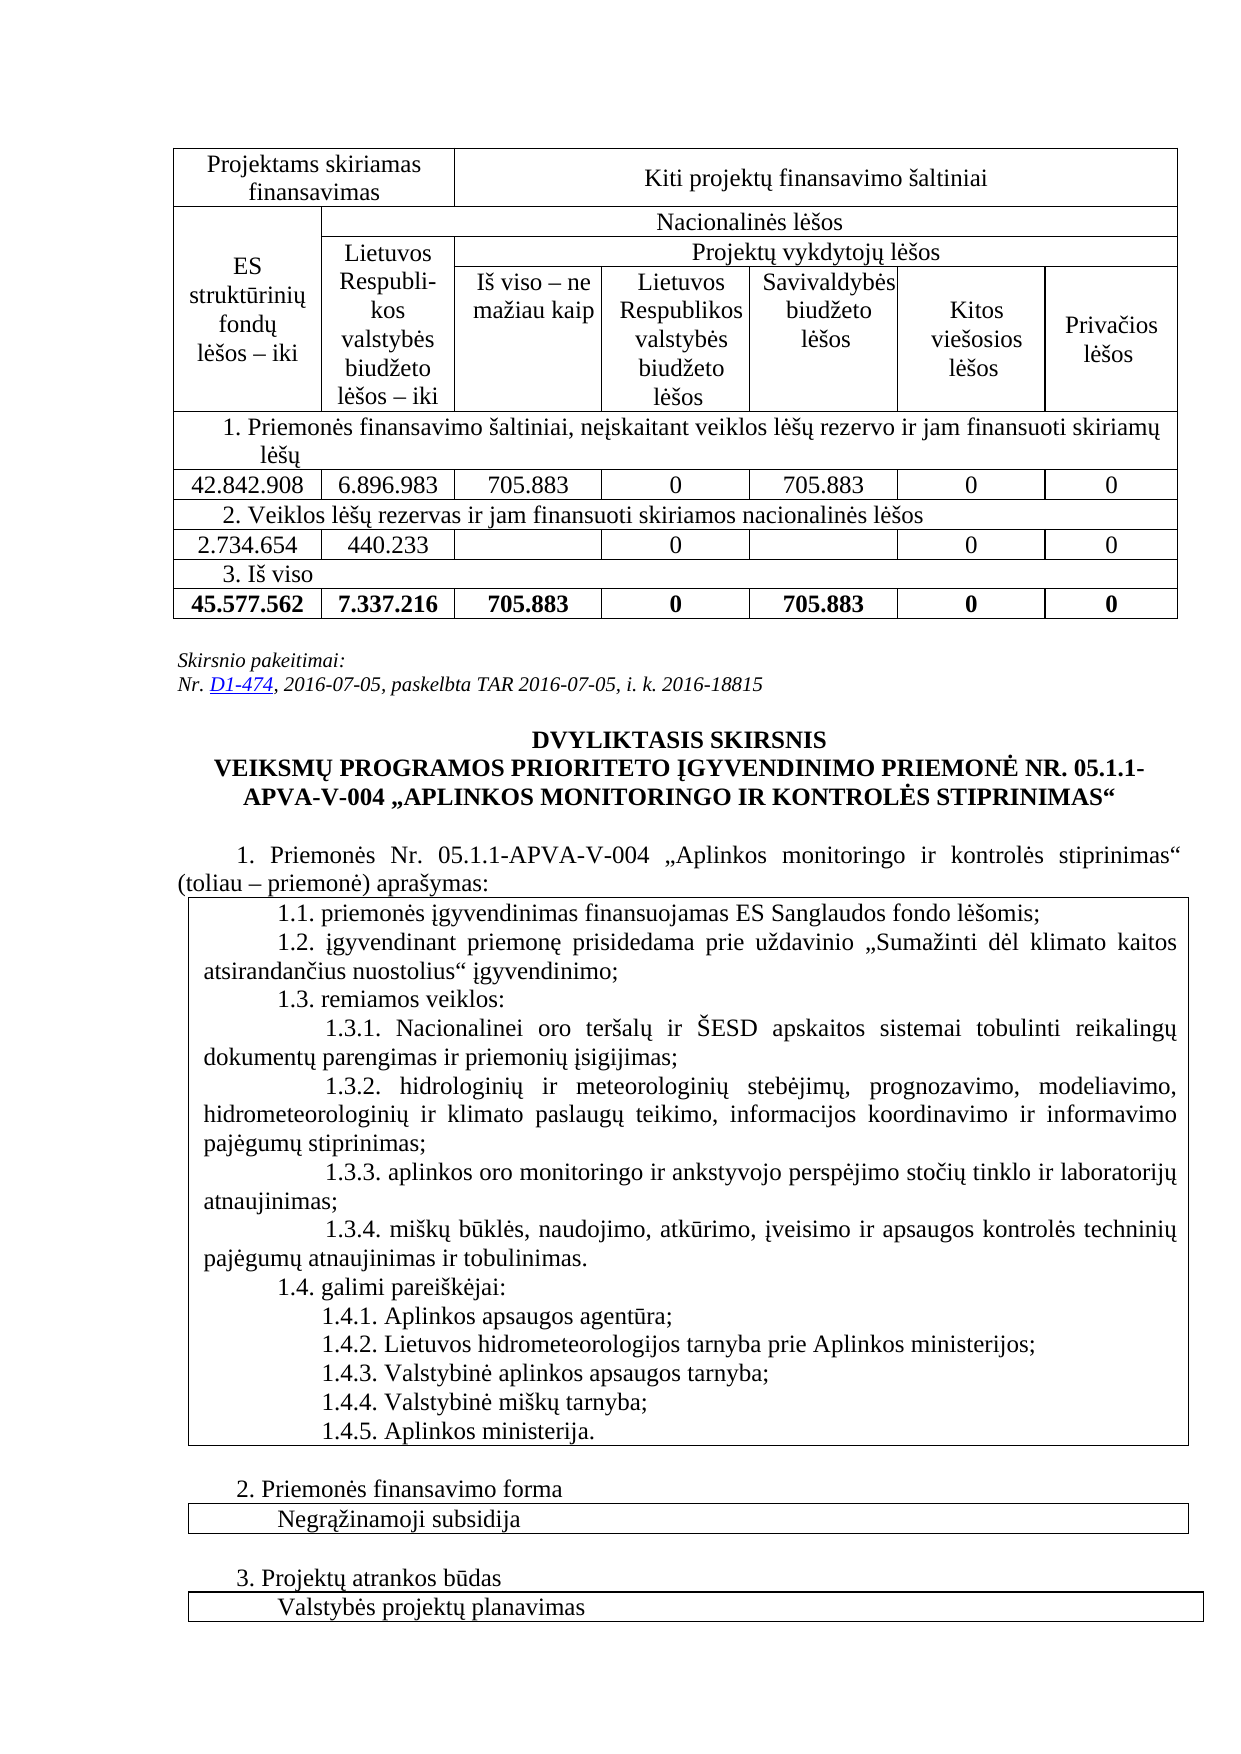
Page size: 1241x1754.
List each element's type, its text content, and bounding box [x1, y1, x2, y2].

table_cell Lietuvos Respublikos valstybės biudžeto lėšos [602, 267, 749, 411]
table_cell 3. Iš viso [174, 560, 1177, 588]
table_cell 1.3. remiamos veiklos: 1.3.1. Nacionalinei oro teršalų ir ŠESD apskaitos sistemai tobulinti reikalingų dokumentų parengimas ir priemonių įsigijimas; 1.3.2. hidrologinių ir meteorologinių stebėjimų, prognozavimo, modeliavimo, hidrometeorologinių ir klimato paslaugų teikimo, informacijos koordinavimo ir informavimo pajėgumų stiprinimas; 1.3.3. aplinkos oro monitoringo ir ankstyvojo perspėjimo stočių tinklo ir laboratorijų atnaujinimas; 1.3.4. miškų būklės, naudojimo, atkūrimo, įveisimo ir apsaugos kontrolės techninių pajėgumų atnaujinimas ir tobulinimas. [189, 985, 1188, 1272]
table_header Negrąžinamoji subsidija [189, 1504, 1188, 1533]
table_header Projektams skiriamas finansavimas [174, 149, 454, 206]
table_cell [455, 530, 601, 558]
table_cell Privačios lėšos [1046, 267, 1177, 411]
table_cell 0 [602, 530, 749, 558]
table_cell Lietuvos Respubli- kos valstybės biudžeto lėšos – iki [322, 237, 454, 411]
table_cell 0 [898, 470, 1044, 499]
table_header Kiti projektų finansavimo šaltiniai [455, 149, 1177, 206]
table_cell 0 [602, 470, 749, 499]
text 2. Priemonės finansavimo forma [236, 1474, 1181, 1503]
table_cell 0 [1046, 530, 1177, 558]
table_header Valstybės projektų planavimas [189, 1593, 1203, 1621]
table_cell 0 [898, 530, 1044, 558]
table_cell 705.883 [455, 470, 601, 499]
table_cell 705.883 [750, 470, 897, 499]
table_header 1.1. priemonės įgyvendinimas finansuojamas ES Sanglaudos fondo lėšomis; [189, 898, 1188, 927]
table_cell 440.233 [322, 530, 454, 558]
table_cell 0 [1046, 470, 1177, 499]
table_cell 0 [898, 589, 1044, 618]
text Nr. D1-474, 2016-07-05, paskelbta TAR 2016-07-05, i. k. 2016-18815 [177, 672, 1181, 696]
table_cell 1.4. galimi pareiškėjai: 1.4.1. Aplinkos apsaugos agentūra; 1.4.2. Lietuvos hidrometeorologijos tarnyba prie Aplinkos ministerijos; 1.4.3. Valstybinė aplinkos apsaugos tarnyba; 1.4.4. Valstybinė miškų tarnyba; 1.4.5. Aplinkos ministerija. [189, 1272, 1188, 1444]
table_cell 0 [602, 589, 749, 618]
table_cell Kitos viešosios lėšos [898, 267, 1044, 411]
text 1. Priemonės Nr. 05.1.1-APVA-V-004 „Aplinkos monitoringo ir kontrolės stiprinimas“ (toliau – priemonė) aprašymas: [177, 840, 1181, 897]
table_cell Savivaldybės biudžeto lėšos [750, 267, 897, 411]
table_cell 2.734.654 [174, 530, 321, 558]
text Skirsnio pakeitimai: [177, 648, 1181, 672]
text VEIKSMŲ PROGRAMOS PRIORITETO ĮGYVENDINIMO PRIEMONĖ NR. 05.1.1-APVA-V-004 „Aplinkos monitoringo ir kontrolės stiprinimas“ [177, 753, 1181, 811]
table_cell Iš viso – ne mažiau kaip [455, 267, 601, 411]
table_cell 2. Veiklos lėšų rezervas ir jam finansuoti skiriamos nacionalinės lėšos [174, 500, 1177, 529]
table_cell 42.842.908 [174, 470, 321, 499]
table_cell Projektų vykdytojų lėšos [455, 237, 1177, 266]
table_cell 7.337.216 [322, 589, 454, 618]
table_cell Nacionalinės lėšos [322, 207, 1177, 236]
table_cell 705.883 [750, 589, 897, 618]
table_cell 705.883 [455, 589, 601, 618]
table_cell 45.577.562 [174, 589, 321, 618]
table_cell 6.896.983 [322, 470, 454, 499]
text 3. Projektų atrankos būdas [236, 1563, 1181, 1591]
table_cell ES struktūrinių fondų lėšos – iki [174, 207, 321, 411]
text DVYLIKTASIS SKIRSNIS [177, 725, 1181, 753]
table_cell 0 [1046, 589, 1177, 618]
table_cell [750, 530, 897, 558]
table_cell 1.2. įgyvendinant priemonę prisidedama prie uždavinio „Sumažinti dėl klimato kaitos atsirandančius nuostolius“ įgyvendinimo; [189, 927, 1188, 984]
table_cell 1. Priemonės finansavimo šaltiniai, neįskaitant veiklos lėšų rezervo ir jam finansuoti skiriamų lėšų [174, 412, 1177, 469]
